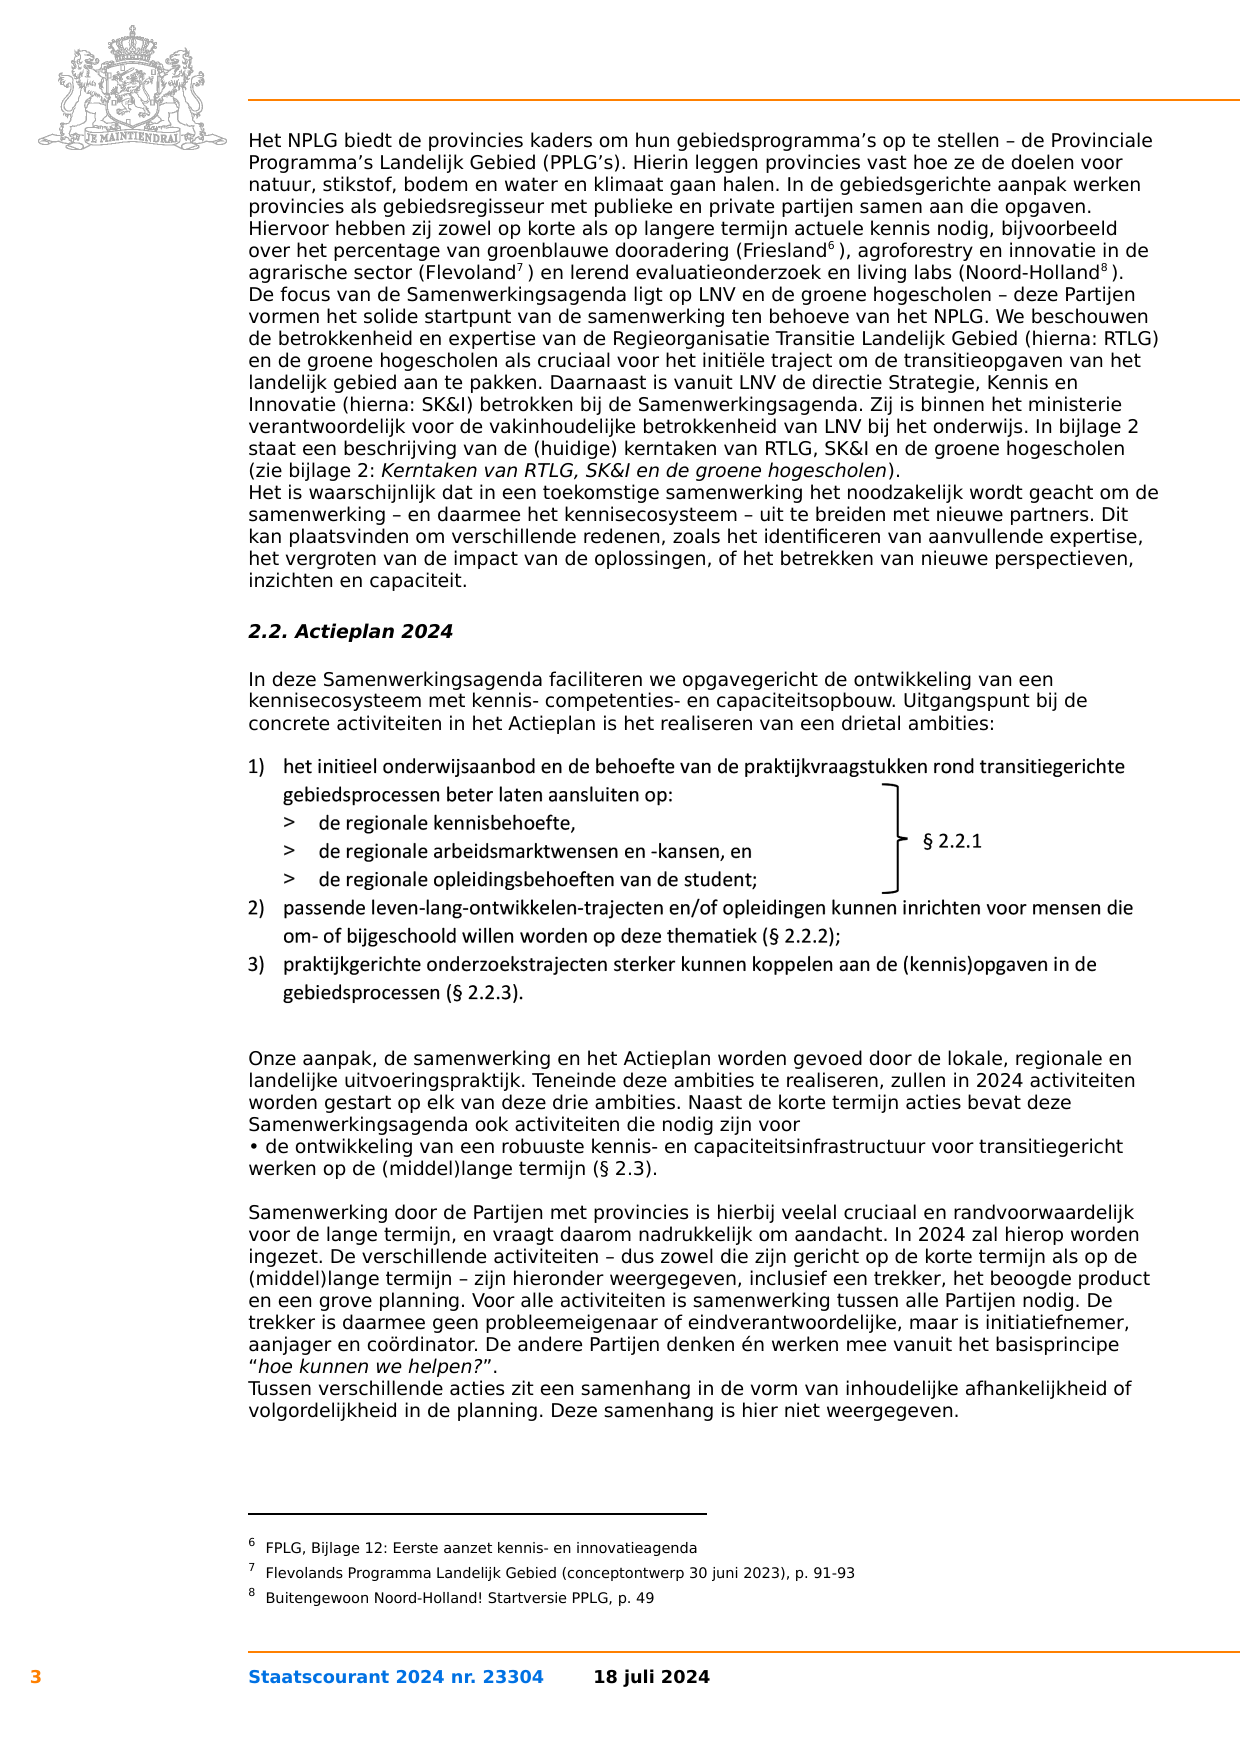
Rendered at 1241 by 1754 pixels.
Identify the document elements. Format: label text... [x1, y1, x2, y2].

text Tussen verschillende acties zit een samenhang in de vorm van inhoudelijke afhankelijkheid of volgordelijkheid in de planning. Deze samenhang is hier niet weergegeven. [248, 1378, 1163, 1422]
text FPLG, Bijlage 12: Eerste aanzet kennis- en innovatieagenda [248, 1536, 1163, 1558]
subtitle 2.2. Actieplan 2024 [248, 621, 1163, 643]
text Het is waarschijnlijk dat in een toekomstige samenwerking het noodzakelijk wordt geacht om de samenwerking – en daarmee het kennisecosysteem – uit te breiden met nieuwe partners. Dit kan plaatsvinden om verschillende redenen, zoals het identificeren van aanvullende expertise, het vergroten van de impact van de oplossingen, of het betrekken van nieuwe perspectieven, inzichten en capaciteit. [248, 482, 1163, 591]
text Buitengewoon Noord-Holland! Startversie PPLG, p. 49 [248, 1586, 1163, 1608]
picture [38, 25, 227, 150]
text Onze aanpak, de samenwerking en het Actieplan worden gevoed door de lokale, regionale en landelijke uitvoeringspraktijk. Teneinde deze ambities te realiseren, zullen in 2024 activiteiten worden gestart op elk van deze drie ambities. Naast de korte termijn acties bevat deze Samenwerkingsagenda ook activiteiten die nodig zijn voor [248, 1048, 1163, 1136]
text Samenwerking door de Partijen met provincies is hierbij veelal cruciaal en randvoorwaardelijk voor de lange termijn, en vraagt daarom nadrukkelijk om aandacht. In 2024 zal hierop worden ingezet. De verschillende activiteiten – dus zowel die zijn gericht op de korte termijn als op de (middel)lange termijn – zijn hieronder weergegeven, inclusief een trekker, het beoogde product en een grove planning. Voor alle activiteiten is samenwerking tussen alle Partijen nodig. De trekker is daarmee geen probleemeigenaar of eindverantwoordelijke, maar is initiatiefnemer, aanjager en coördinator. De andere Partijen denken én werken mee vanuit het basisprincipe “hoe kunnen we helpen?”. [248, 1202, 1163, 1378]
text In deze Samenwerkingsagenda faciliteren we opgavegericht de ontwikkeling van een kennisecosysteem met kennis- competenties- en capaciteitsopbouw. Uitgangspunt bij de concrete activiteiten in het Actieplan is het realiseren van een drietal ambities: [248, 668, 1163, 734]
text De focus van de Samenwerkingsagenda ligt op LNV en de groene hogescholen – deze Partijen vormen het solide startpunt van de samenwerking ten behoeve van het NPLG. We beschouwen de betrokkenheid en expertise van de Regieorganisatie Transitie Landelijk Gebied (hierna: RTLG) en de groene hogescholen als cruciaal voor het initiële traject om de transitieopgaven van het landelijk gebied aan te pakken. Daarnaast is vanuit LNV de directie Strategie, Kennis en Innovatie (hierna: SK&I) betrokken bij de Samenwerkingsagenda. Zij is binnen het ministerie verantwoordelijk voor de vakinhoudelijke betrokkenheid van LNV bij het onderwijs. In bijlage 2 staat een beschrijving van de (huidige) kerntaken van RTLG, SK&I en de groene hogescholen (zie bijlage 2: Kerntaken van RTLG, SK&I en de groene hogescholen). [248, 284, 1163, 482]
text • de ontwikkeling van een robuuste kennis- en capaciteitsinfrastructuur voor transitiegericht werken op de (middel)lange termijn (§ 2.3). [248, 1136, 1163, 1180]
text Het NPLG biedt de provincies kaders om hun gebiedsprogramma’s op te stellen – de Provinciale Programma’s Landelijk Gebied (PPLG’s). Hierin leggen provincies vast hoe ze de doelen voor natuur, stikstof, bodem en water en klimaat gaan halen. In de gebiedsgerichte aanpak werken provincies als gebiedsregisseur met publieke en private partijen samen aan die opgaven. Hiervoor hebben zij zowel op korte als op langere termijn actuele kennis nodig, bijvoorbeeld over het percentage van groenblauwe dooradering (Friesland), agroforestry en innovatie in de agrarische sector (Flevoland) en lerend evaluatieonderzoek en living labs (Noord-Holland). [248, 130, 1163, 284]
text Flevolands Programma Landelijk Gebied (conceptontwerp 30 juni 2023), p. 91-93 [248, 1561, 1163, 1583]
picture [248, 756, 1134, 1005]
